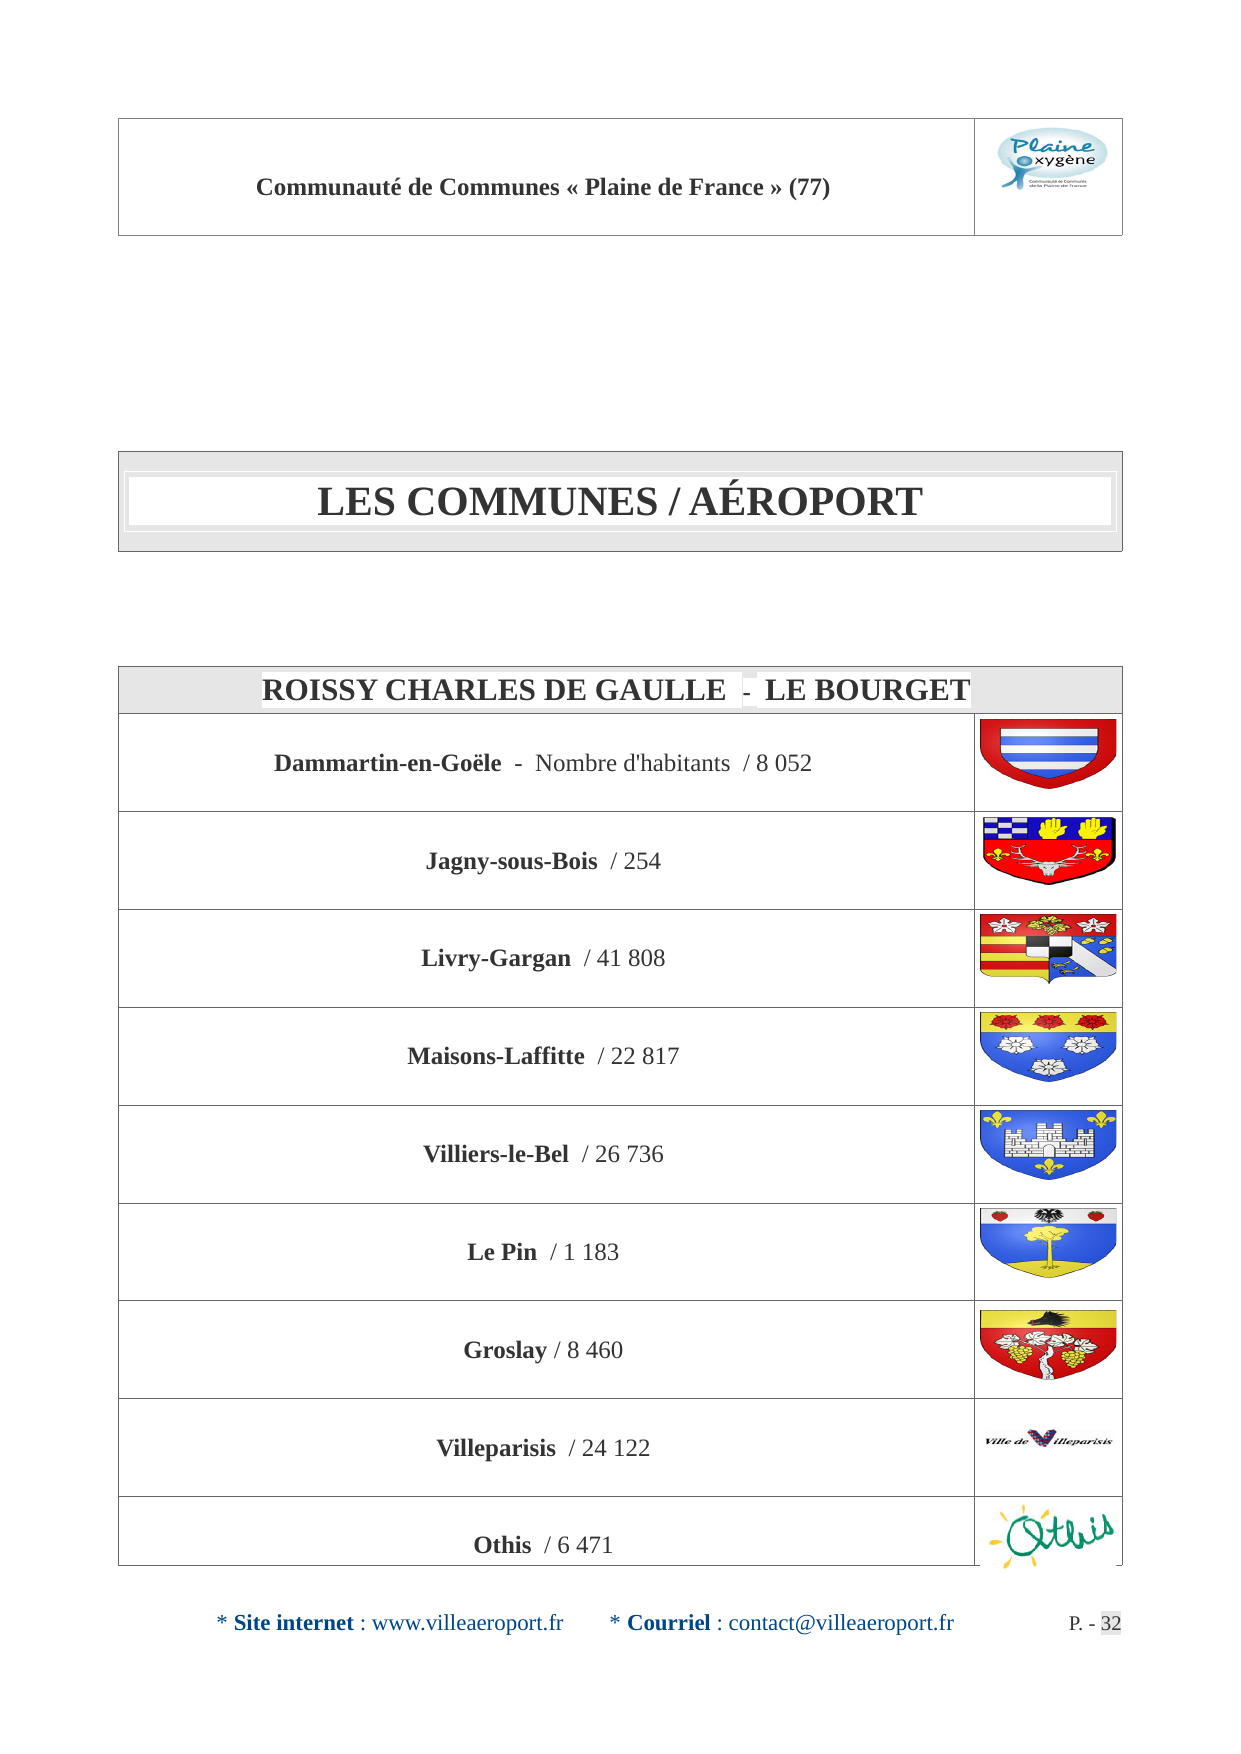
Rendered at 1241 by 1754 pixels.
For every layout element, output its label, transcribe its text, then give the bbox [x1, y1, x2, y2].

table_header ROISSY CHARLES DE GAULLE - LE BOURGET [119, 667, 1122, 713]
table_cell [975, 910, 1122, 1007]
table_cell [975, 1180, 1122, 1202]
table_cell [975, 1204, 1122, 1300]
table_cell [975, 1106, 1122, 1179]
table_cell Jagny-sous-Bois / 254 [119, 812, 974, 909]
table_header LES COMMUNES / AÉROPORT [125, 472, 1116, 531]
table_cell [975, 1497, 1122, 1565]
table_cell Maisons-Laffitte / 22 817 [119, 1008, 974, 1104]
picture [980, 817, 1117, 886]
picture [980, 1012, 1117, 1082]
picture [979, 123, 1117, 193]
picture [980, 1501, 1117, 1571]
picture [980, 1310, 1117, 1380]
picture [980, 1110, 1117, 1180]
table_cell Villeparisis / 24 122 [119, 1399, 974, 1496]
table_cell [975, 1399, 1122, 1496]
picture [980, 1208, 1117, 1278]
picture [980, 719, 1117, 789]
table_cell Le Pin / 1 183 [119, 1204, 974, 1300]
table_cell Othis / 6 471 [119, 1497, 974, 1565]
table_cell Livry-Gargan / 41 808 [119, 910, 974, 1007]
table_cell [975, 812, 1122, 909]
table_cell Villiers-le-Bel / 26 736 [119, 1106, 974, 1202]
table_cell Groslay / 8 460 [119, 1301, 974, 1398]
picture [980, 1403, 1117, 1473]
table_cell [975, 714, 1122, 811]
table_cell Communauté de Communes « Plaine de France » (77) [119, 119, 974, 235]
picture [980, 914, 1117, 984]
table_cell [975, 1008, 1122, 1104]
table_cell [975, 119, 1122, 235]
table_header [119, 452, 1122, 551]
table_cell [975, 1301, 1122, 1398]
table_cell Dammartin-en-Goële - Nombre d'habitants / 8 052 [119, 714, 974, 811]
